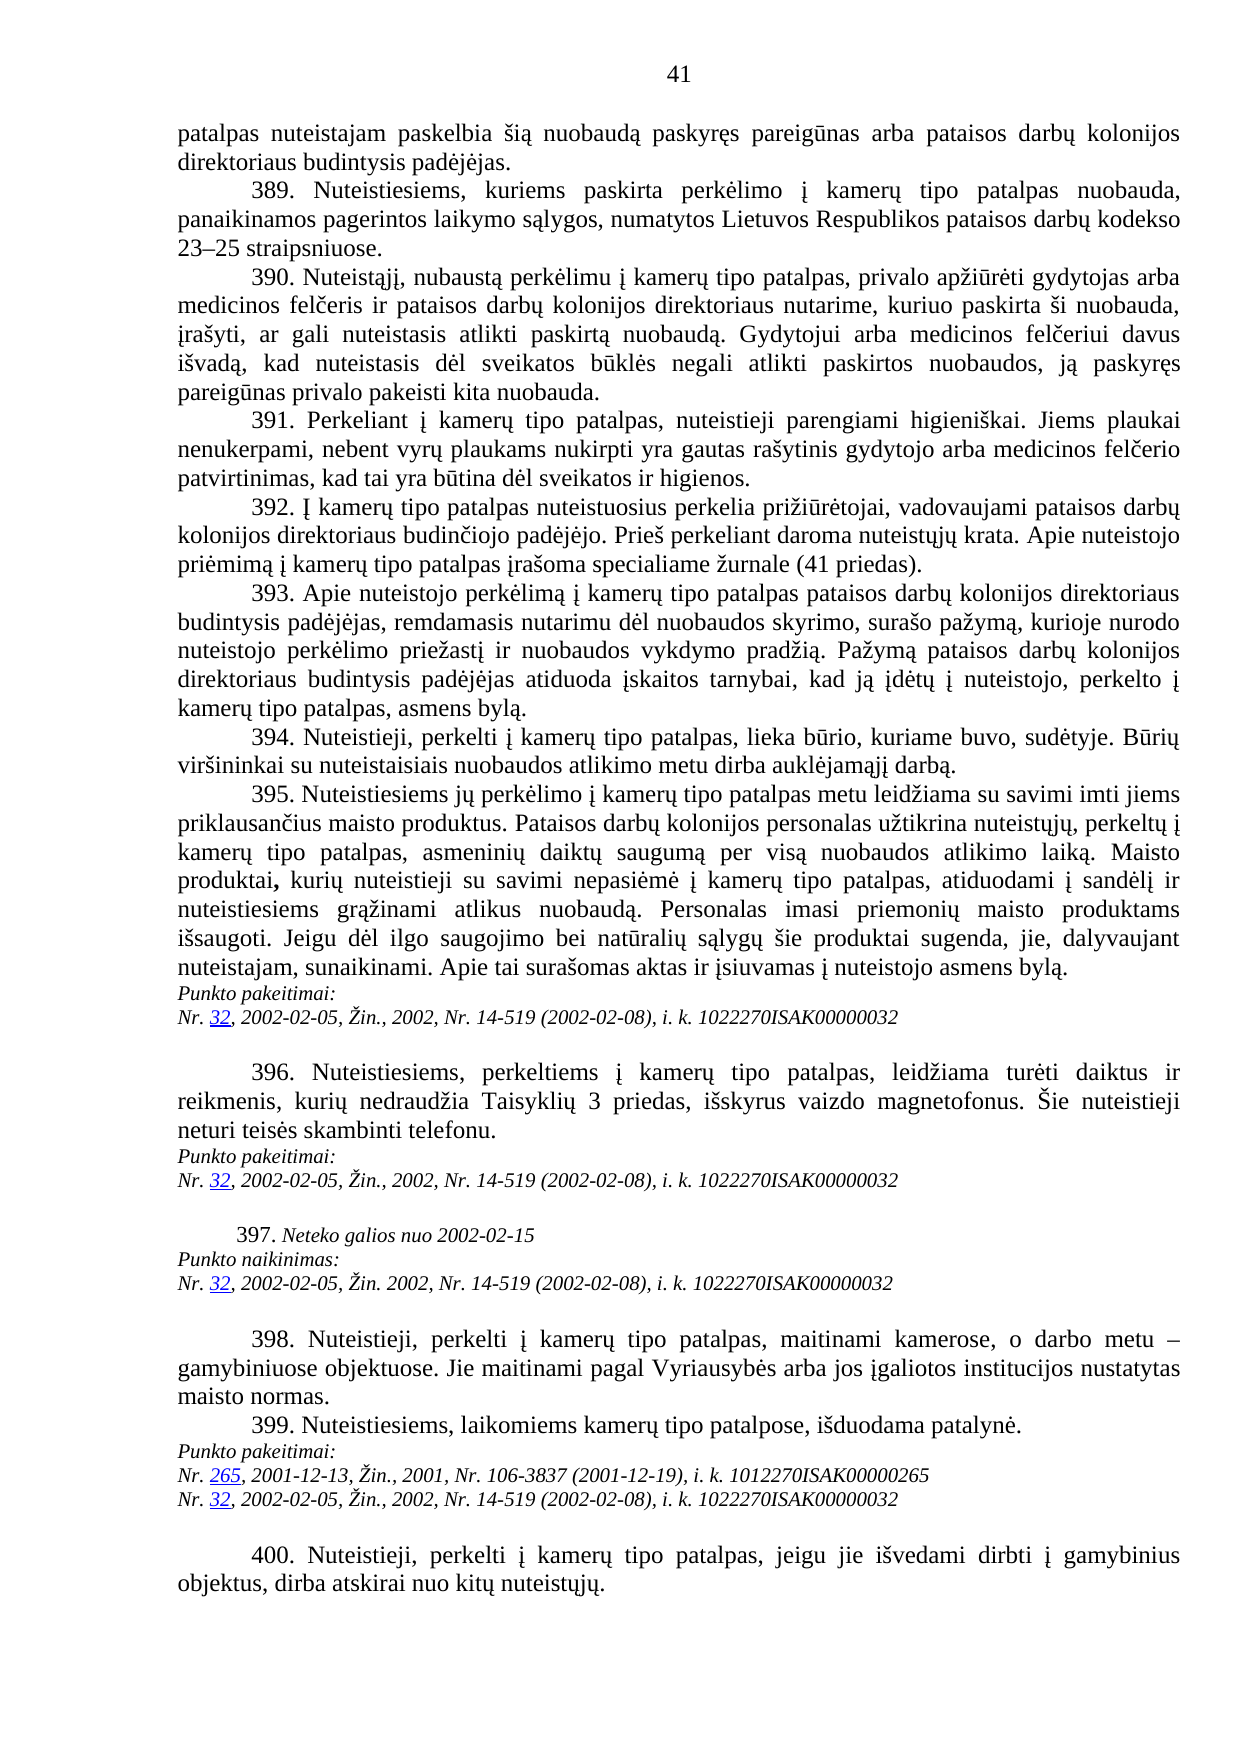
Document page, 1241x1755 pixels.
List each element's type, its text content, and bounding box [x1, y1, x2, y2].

text Punkto pakeitimai: [177, 1439, 1181, 1463]
text 396. Nuteistiesiems, perkeltiems į kamerų tipo patalpas, leidžiama turėti daiktus ir reikmenis, kurių nedraudžia Taisyklių 3 priedas, išskyrus vaizdo magnetofonus. Šie nuteistieji neturi teisės skambinti telefonu. [177, 1057, 1181, 1144]
text Nr. 32, 2002-02-05, Žin. 2002, Nr. 14-519 (2002-02-08), i. k. 1022270ISAK00000032 [177, 1271, 1181, 1295]
text Punkto pakeitimai: [177, 981, 1181, 1005]
text Nr. 32, 2002-02-05, Žin., 2002, Nr. 14-519 (2002-02-08), i. k. 1022270ISAK00000032 [177, 1168, 1181, 1192]
text Nr. 32, 2002-02-05, Žin., 2002, Nr. 14-519 (2002-02-08), i. k. 1022270ISAK00000032 [177, 1487, 1181, 1511]
text 399. Nuteistiesiems, laikomiems kamerų tipo patalpose, išduodama patalynė. [177, 1410, 1181, 1439]
text 392. Į kamerų tipo patalpas nuteistuosius perkelia prižiūrėtojai, vadovaujami pataisos darbų kolonijos direktoriaus budinčiojo padėjėjo. Prieš perkeliant daroma nuteistųjų krata. Apie nuteistojo priėmimą į kamerų tipo patalpas įrašoma specialiame žurnale (41 priedas). [177, 492, 1181, 578]
text 400. Nuteistieji, perkelti į kamerų tipo patalpas, jeigu jie išvedami dirbti į gamybinius objektus, dirba atskirai nuo kitų nuteistųjų. [177, 1540, 1181, 1597]
text Punkto pakeitimai: [177, 1144, 1181, 1168]
text 395. Nuteistiesiems jų perkėlimo į kamerų tipo patalpas metu leidžiama su savimi imti jiems priklausančius maisto produktus. Pataisos darbų kolonijos personalas užtikrina nuteistųjų, perkeltų į kamerų tipo patalpas, asmeninių daiktų saugumą per visą nuobaudos atlikimo laiką. Maisto produktai, kurių nuteistieji su savimi nepasiėmė į kamerų tipo patalpas, atiduodami į sandėlį ir nuteistiesiems grąžinami atlikus nuobaudą. Personalas imasi priemonių maisto produktams išsaugoti. Jeigu dėl ilgo saugojimo bei natūralių sąlygų šie produktai sugenda, jie, dalyvaujant nuteistajam, sunaikinami. Apie tai surašomas aktas ir įsiuvamas į nuteistojo asmens bylą. [177, 779, 1181, 981]
text Nr. 32, 2002-02-05, Žin., 2002, Nr. 14-519 (2002-02-08), i. k. 1022270ISAK00000032 [177, 1005, 1181, 1029]
text 394. Nuteistieji, perkelti į kamerų tipo patalpas, lieka būrio, kuriame buvo, sudėtyje. Būrių viršininkai su nuteistaisiais nuobaudos atlikimo metu dirba auklėjamąjį darbą. [177, 722, 1181, 779]
text Nr. 265, 2001-12-13, Žin., 2001, Nr. 106-3837 (2001-12-19), i. k. 1012270ISAK00000265 [177, 1463, 1181, 1487]
text 391. Perkeliant į kamerų tipo patalpas, nuteistieji parengiami higieniškai. Jiems plaukai nenukerpami, nebent vyrų plaukams nukirpti yra gautas rašytinis gydytojo arba medicinos felčerio patvirtinimas, kad tai yra būtina dėl sveikatos ir higienos. [177, 406, 1181, 492]
text 397. Neteko galios nuo 2002-02-15 [177, 1221, 1181, 1247]
text patalpas nuteistajam paskelbia šią nuobaudą paskyręs pareigūnas arba pataisos darbų kolonijos direktoriaus budintysis padėjėjas. [177, 118, 1181, 176]
text 390. Nuteistąjį, nubaustą perkėlimu į kamerų tipo patalpas, privalo apžiūrėti gydytojas arba medicinos felčeris ir pataisos darbų kolonijos direktoriaus nutarime, kuriuo paskirta ši nuobauda, įrašyti, ar gali nuteistasis atlikti paskirtą nuobaudą. Gydytojui arba medicinos felčeriui davus išvadą, kad nuteistasis dėl sveikatos būklės negali atlikti paskirtos nuobaudos, ją paskyręs pareigūnas privalo pakeisti kita nuobauda. [177, 262, 1181, 406]
text Punkto naikinimas: [177, 1247, 1181, 1271]
text 389. Nuteistiesiems, kuriems paskirta perkėlimo į kamerų tipo patalpas nuobauda, panaikinamos pagerintos laikymo sąlygos, numatytos Lietuvos Respublikos pataisos darbų kodekso 23–25 straipsniuose. [177, 176, 1181, 262]
text 398. Nuteistieji, perkelti į kamerų tipo patalpas, maitinami kamerose, o darbo metu – gamybiniuose objektuose. Jie maitinami pagal Vyriausybės arba jos įgaliotos institucijos nustatytas maisto normas. [177, 1324, 1181, 1410]
text 393. Apie nuteistojo perkėlimą į kamerų tipo patalpas pataisos darbų kolonijos direktoriaus budintysis padėjėjas, remdamasis nutarimu dėl nuobaudos skyrimo, surašo pažymą, kurioje nurodo nuteistojo perkėlimo priežastį ir nuobaudos vykdymo pradžią. Pažymą pataisos darbų kolonijos direktoriaus budintysis padėjėjas atiduoda įskaitos tarnybai, kad ją įdėtų į nuteistojo, perkelto į kamerų tipo patalpas, asmens bylą. [177, 578, 1181, 722]
